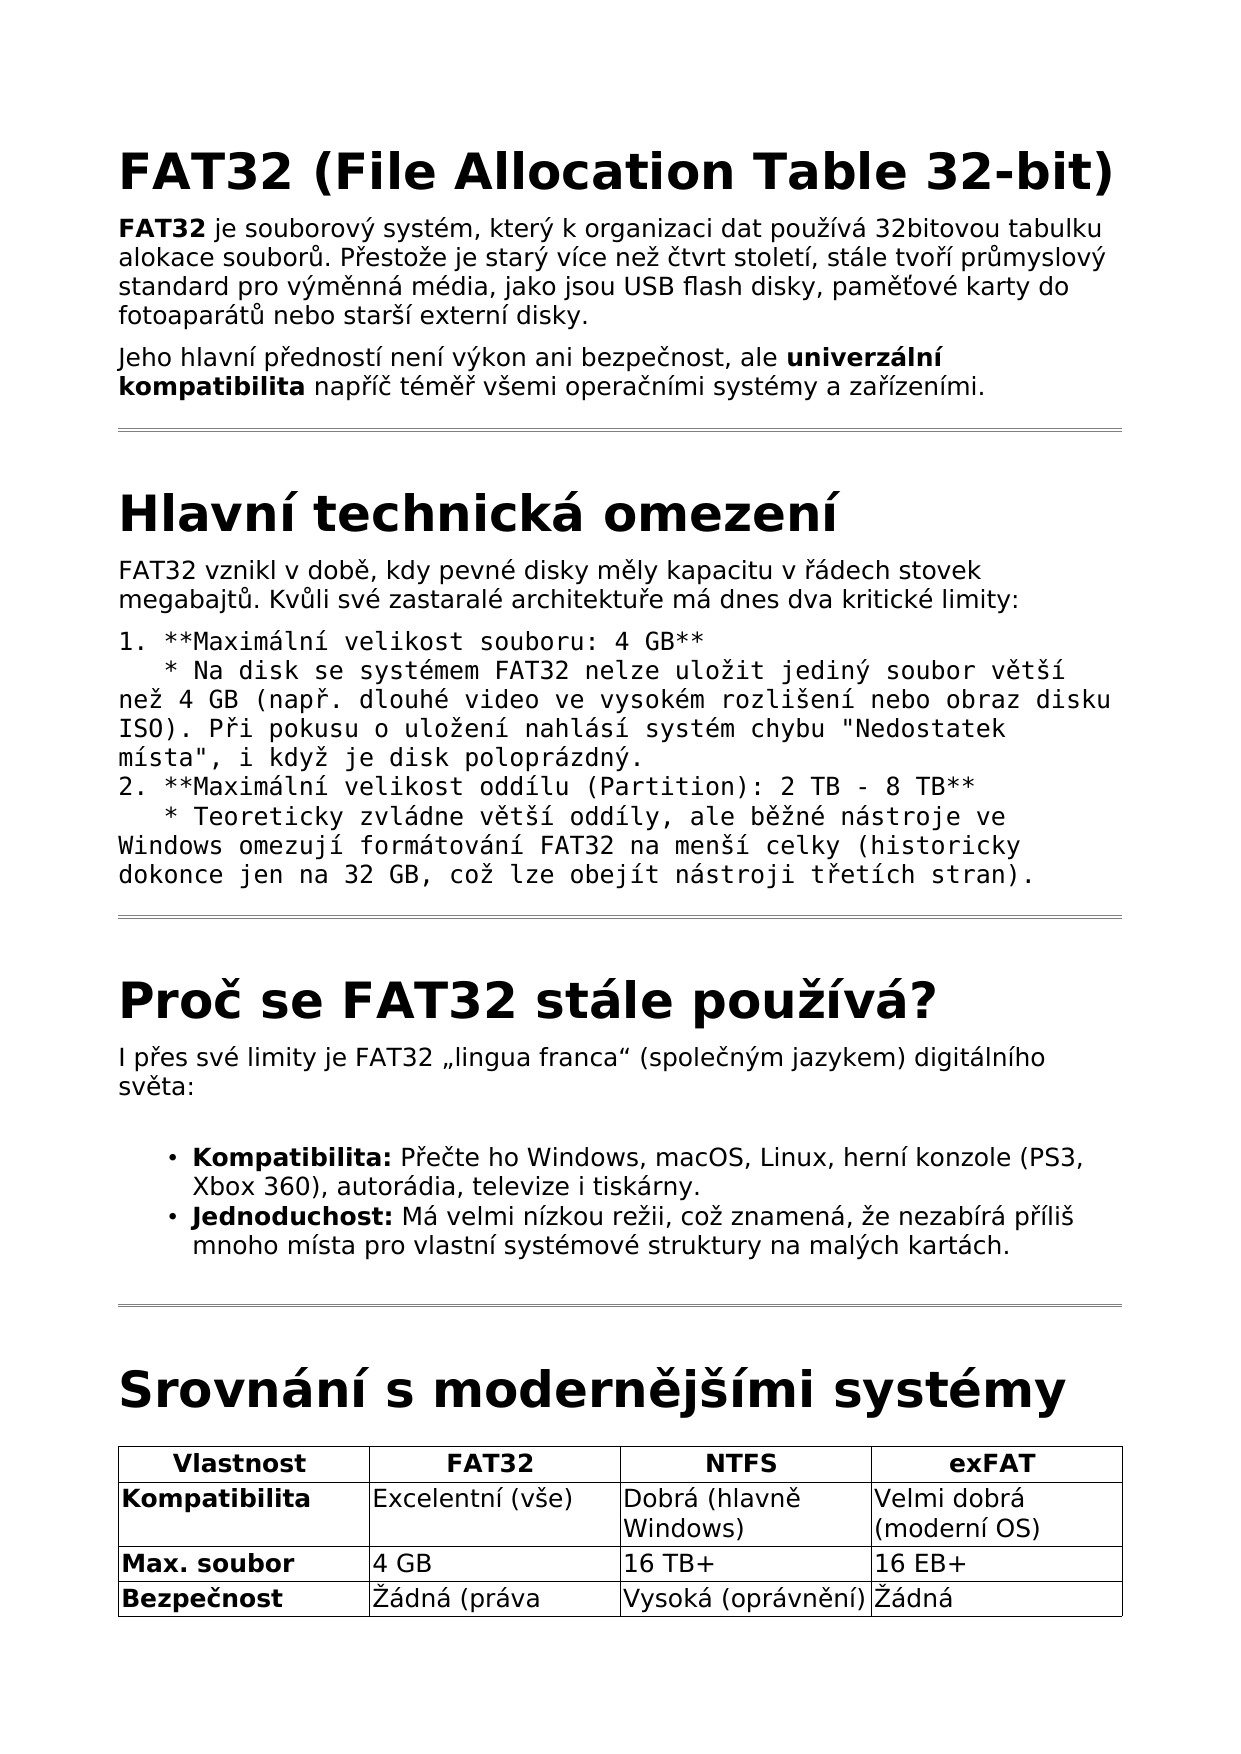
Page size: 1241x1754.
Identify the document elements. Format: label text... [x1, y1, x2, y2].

table_cell 16 TB+ [621, 1547, 871, 1581]
table_cell Excelentní (vše) [370, 1483, 620, 1546]
text Jeho hlavní předností není výkon ani bezpečnost, ale univerzální kompatibilita napříč téměř všemi operačními systémy a zařízeními. [118, 343, 1122, 401]
text 1. **Maximální velikost souboru: 4 GB** * Na disk se systémem FAT32 nelze uložit jediný soubor větší než 4 GB (např. dlouhé video ve vysokém rozlišení nebo obraz disku ISO). Při pokusu o uložení nahlásí systém chybu "Nedostatek místa", i když je disk poloprázdný. 2. **Maximální velikost oddílu (Partition): 2 TB - 8 TB** * Teoreticky zvládne větší oddíly, ale běžné nástroje ve Windows omezují formátování FAT32 na menší celky (historicky dokonce jen na 32 GB, což lze obejít nástroji třetích stran). [118, 627, 1122, 889]
table_header NTFS [621, 1447, 871, 1482]
subtitle FAT32 (File Allocation Table 32-bit) [118, 143, 1122, 201]
subtitle Srovnání s modernějšími systémy [118, 1361, 1122, 1419]
text I přes své limity je FAT32 „lingua franca“ (společným jazykem) digitálního světa: [118, 1043, 1122, 1101]
list Kompatibilita: Přečte ho Windows, macOS, Linux, herní konzole (PS3, Xbox 360), autorádia, televize i tiskárny. [177, 1143, 1122, 1202]
table_cell Max. soubor [119, 1547, 369, 1581]
list Jednoduchost: Má velmi nízkou režii, což znamená, že nezabírá příliš mnoho místa pro vlastní systémové struktury na malých kartách. [177, 1202, 1122, 1260]
table_cell Žádná [872, 1582, 1122, 1616]
table_header FAT32 [370, 1447, 620, 1482]
table_cell Vysoká (oprávnění) [621, 1582, 871, 1616]
text FAT32 vznikl v době, kdy pevné disky měly kapacitu v řádech stovek megabajtů. Kvůli své zastaralé architektuře má dnes dva kritické limity: [118, 556, 1122, 614]
subtitle Proč se FAT32 stále používá? [118, 972, 1122, 1031]
table_cell 16 EB+ [872, 1547, 1122, 1581]
table_cell 4 GB [370, 1547, 620, 1581]
subtitle Hlavní technická omezení [118, 485, 1122, 543]
table_cell Dobrá (hlavně Windows) [621, 1483, 871, 1546]
table_cell Bezpečnost [119, 1582, 369, 1616]
text FAT32 je souborový systém, který k organizaci dat používá 32bitovou tabulku alokace souborů. Přestože je starý více než čtvrt století, stále tvoří průmyslový standard pro výměnná média, jako jsou USB flash disky, paměťové karty do fotoaparátů nebo starší externí disky. [118, 214, 1122, 331]
table_cell Velmi dobrá (moderní OS) [872, 1483, 1122, 1546]
table_header exFAT [872, 1447, 1122, 1482]
table_header Vlastnost [119, 1447, 369, 1482]
table_cell Kompatibilita [119, 1483, 369, 1546]
table_cell Žádná (práva [370, 1582, 620, 1616]
